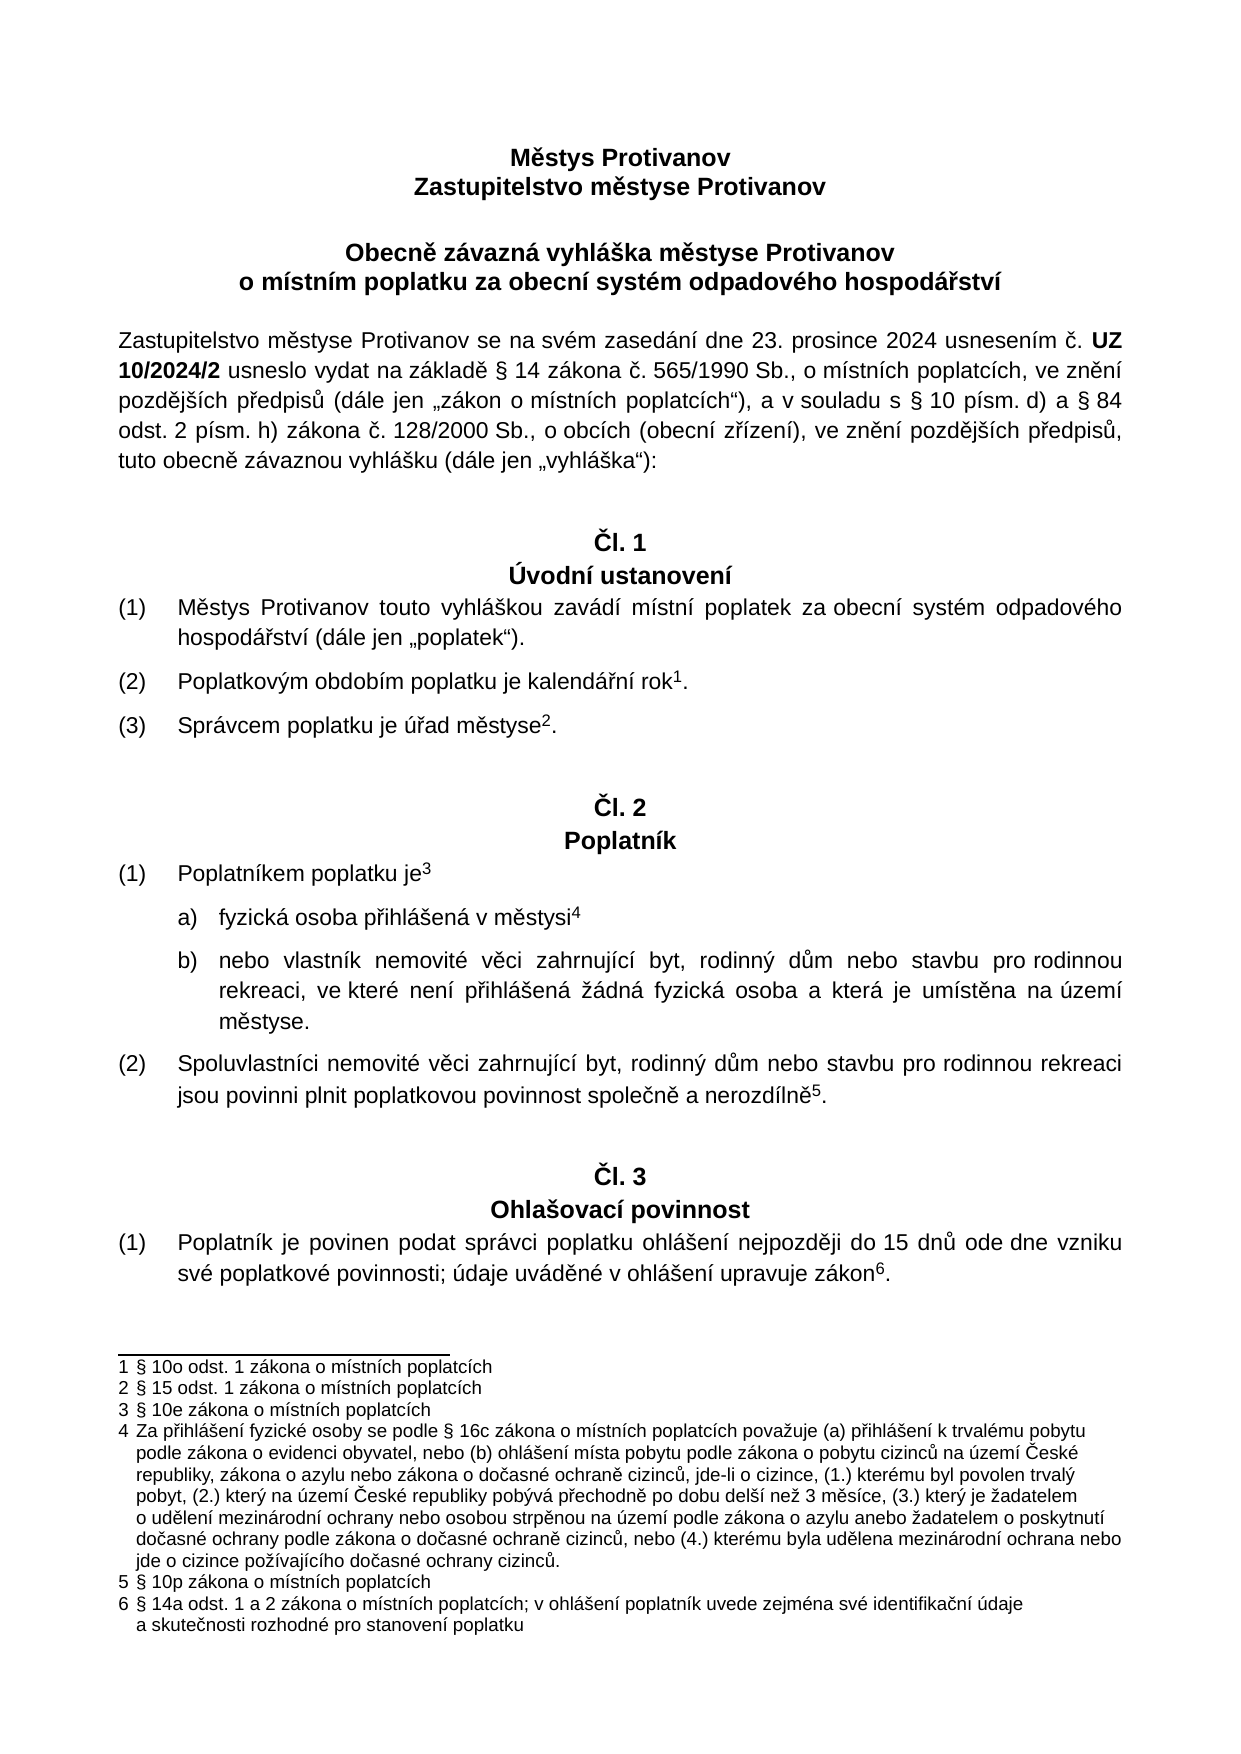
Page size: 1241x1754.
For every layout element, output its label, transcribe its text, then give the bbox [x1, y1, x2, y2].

list Poplatkovým obdobím poplatku je kalendářní rok. [118, 667, 1122, 694]
list fyzická osoba přihlášená v městysi [177, 903, 1122, 931]
list § 14a odst. 1 a 2 zákona o místních poplatcích; v ohlášení poplatník uvede zejména své identifikační údaje a skutečnosti rozhodné pro stanovení poplatku [118, 1593, 1122, 1636]
subtitle Čl. 3 Ohlašovací povinnost [118, 1162, 1122, 1224]
subtitle Čl. 1 Úvodní ustanovení [118, 528, 1122, 589]
list Správcem poplatku je úřad městyse. [118, 711, 1122, 739]
list Poplatník je povinen podat správci poplatku ohlášení nejpozději do 15 dnů ode dne vzniku své poplatkové povinnosti; údaje uváděné v ohlášení upravuje zákon. [118, 1228, 1122, 1286]
list Městys Protivanov touto vyhláškou zavádí místní poplatek za obecní systém odpadového hospodářství (dále jen „poplatek“). [118, 594, 1122, 650]
subtitle Obecně závazná vyhláška městyse Protivanov o místním poplatku za obecní systém odpadového hospodářství [118, 238, 1122, 295]
list nebo vlastník nemovité věci zahrnující byt, rodinný dům nebo stavbu pro rodinnou rekreaci, ve které není přihlášená žádná fyzická osoba a která je umístěna na území městyse. [177, 947, 1122, 1034]
text Zastupitelstvo městyse Protivanov se na svém zasedání dne 23. prosince 2024 usnesením č. UZ 10/2024/2 usneslo vydat na základě § 14 zákona č. 565/1990 Sb., o místních poplatcích, ve znění pozdějších předpisů (dále jen „zákon o místních poplatcích“), a v souladu s § 10 písm. d) a § 84 odst. 2 písm. h) zákona č. 128/2000 Sb., o obcích (obecní zřízení), ve znění pozdějších předpisů, tuto obecně závaznou vyhlášku (dále jen „vyhláška“): [118, 327, 1122, 474]
list § 10p zákona o místních poplatcích [118, 1571, 1122, 1593]
list § 10e zákona o místních poplatcích [118, 1399, 1122, 1420]
list Spoluvlastníci nemovité věci zahrnující byt, rodinný dům nebo stavbu pro rodinnou rekreaci jsou povinni plnit poplatkovou povinnost společně a nerozdílně. [118, 1050, 1122, 1108]
list § 15 odst. 1 zákona o místních poplatcích [118, 1377, 1122, 1399]
list Poplatníkem poplatku je [118, 859, 1122, 886]
list Za přihlášení fyzické osoby se podle § 16c zákona o místních poplatcích považuje (a) přihlášení k trvalému pobytu podle zákona o evidenci obyvatel, nebo (b) ohlášení místa pobytu podle zákona o pobytu cizinců na území České republiky, zákona o azylu nebo zákona o dočasné ochraně cizinců, jde-li o cizince, (1.) kterému byl povolen trvalý pobyt, (2.) který na území České republiky pobývá přechodně po dobu delší než 3 měsíce, (3.) který je žadatelem o udělení mezinárodní ochrany nebo osobou strpěnou na území podle zákona o azylu anebo žadatelem o poskytnutí dočasné ochrany podle zákona o dočasné ochraně cizinců, nebo (4.) kterému byla udělena mezinárodní ochrana nebo jde o cizince požívajícího dočasné ochrany cizinců. [118, 1420, 1122, 1571]
list § 10o odst. 1 zákona o místních poplatcích [118, 1356, 1122, 1377]
title Městys Protivanov Zastupitelstvo městyse Protivanov [118, 143, 1122, 201]
subtitle Čl. 2 Poplatník [118, 793, 1122, 854]
